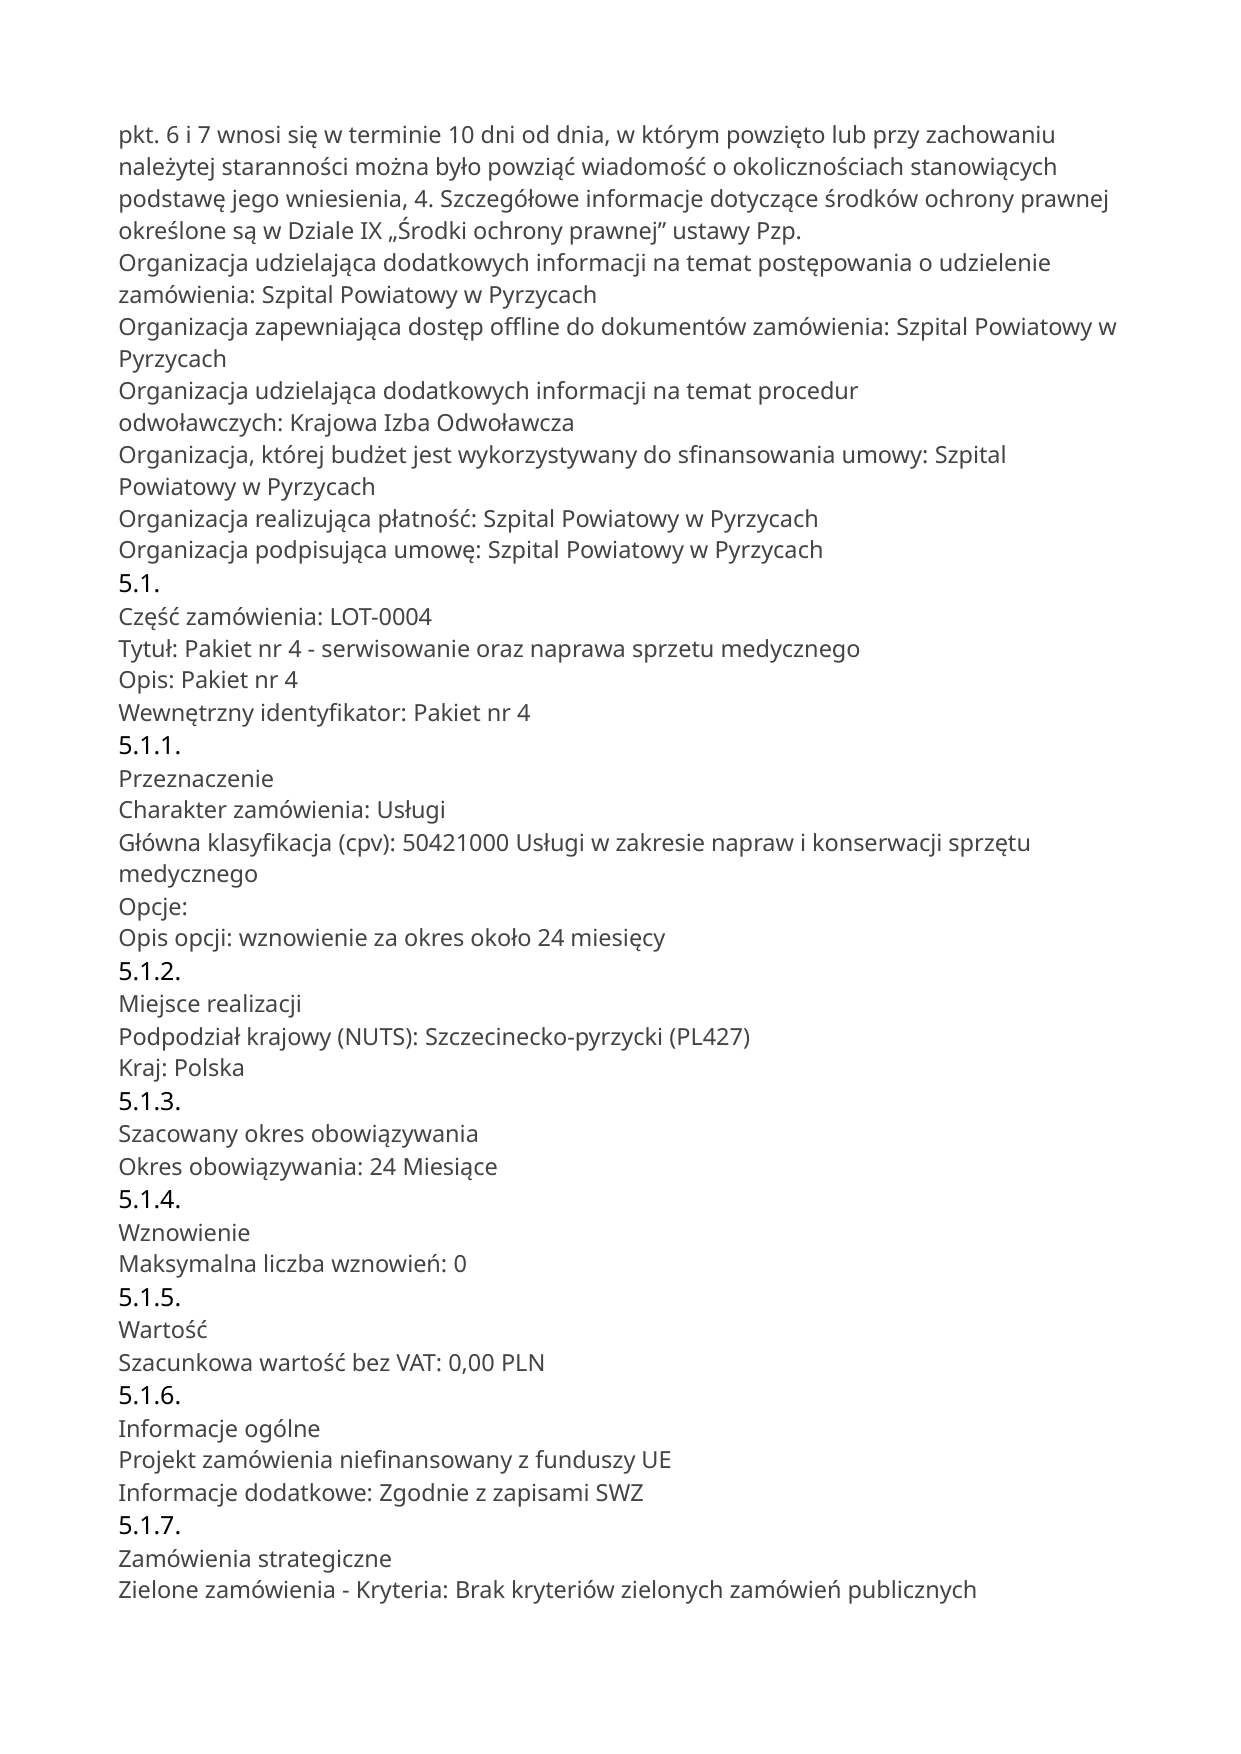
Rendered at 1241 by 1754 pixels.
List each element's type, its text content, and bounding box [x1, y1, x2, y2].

text Projekt zamówienia niefinansowany z funduszy UE [118, 1444, 1122, 1476]
text Okres obowiązywania: 24 Miesiące [118, 1150, 1122, 1182]
text Maksymalna liczba wznowień: 0 [118, 1248, 1122, 1280]
text Wartość [118, 1314, 1122, 1346]
text Szacowany okres obowiązywania [118, 1118, 1122, 1150]
text Kraj: Polska [118, 1052, 1122, 1084]
text Zielone zamówienia - Kryteria: Brak kryteriów zielonych zamówień publicznych [118, 1574, 1122, 1606]
text Tytuł: Pakiet nr 4 - serwisowanie oraz naprawa sprzetu medycznego [118, 632, 1122, 664]
text Podpodział krajowy (NUTS): Szczecinecko-pyrzycki (PL427) [118, 1020, 1122, 1052]
text Informacje dodatkowe: Zgodnie z zapisami SWZ [118, 1476, 1122, 1508]
text Wewnętrzny identyfikator: Pakiet nr 4 [118, 696, 1122, 728]
text 5.1.5. [118, 1280, 1122, 1314]
text Opis: Pakiet nr 4 [118, 664, 1122, 696]
text 5.1.4. [118, 1182, 1122, 1216]
text Przeznaczenie [118, 762, 1122, 794]
text 5.1.7. [118, 1508, 1122, 1542]
text 5.1.1. [118, 728, 1122, 762]
text Zamówienia strategiczne [118, 1542, 1122, 1574]
text 5.1.6. [118, 1378, 1122, 1412]
text Część zamówienia: LOT-0004 [118, 600, 1122, 632]
text Wznowienie [118, 1216, 1122, 1248]
text 5.1.3. [118, 1084, 1122, 1118]
text Charakter zamówienia: Usługi [118, 794, 1122, 826]
text Organizacja udzielająca dodatkowych informacji na temat procedur odwoławczych: Krajowa Izba Odwoławcza [118, 374, 1122, 438]
text 5.1. [118, 566, 1122, 600]
text Informacje ogólne [118, 1412, 1122, 1444]
text Organizacja, której budżet jest wykorzystywany do sfinansowania umowy: Szpital Powiatowy w Pyrzycach [118, 438, 1122, 502]
text Organizacja realizująca płatność: Szpital Powiatowy w Pyrzycach [118, 502, 1122, 534]
text Organizacja podpisująca umowę: Szpital Powiatowy w Pyrzycach [118, 534, 1122, 566]
text Organizacja udzielająca dodatkowych informacji na temat postępowania o udzielenie zamówienia: Szpital Powiatowy w Pyrzycach [118, 246, 1122, 310]
text Opcje: [118, 890, 1122, 922]
text Miejsce realizacji [118, 988, 1122, 1020]
text pkt. 6 i 7 wnosi się w terminie 10 dni od dnia, w którym powzięto lub przy zachowaniu należytej staranności można było powziąć wiadomość o okolicznościach stanowiących podstawę jego wniesienia, 4. Szczegółowe informacje dotyczące środków ochrony prawnej określone są w Dziale IX „Środki ochrony prawnej” ustawy Pzp. [118, 118, 1122, 246]
text Organizacja zapewniająca dostęp offline do dokumentów zamówienia: Szpital Powiatowy w Pyrzycach [118, 310, 1122, 374]
text Szacunkowa wartość bez VAT: 0,00 PLN [118, 1346, 1122, 1378]
text Opis opcji: wznowienie za okres około 24 miesięcy [118, 922, 1122, 954]
text 5.1.2. [118, 954, 1122, 988]
text Główna klasyfikacja (cpv): 50421000 Usługi w zakresie napraw i konserwacji sprzętu medycznego [118, 826, 1122, 890]
